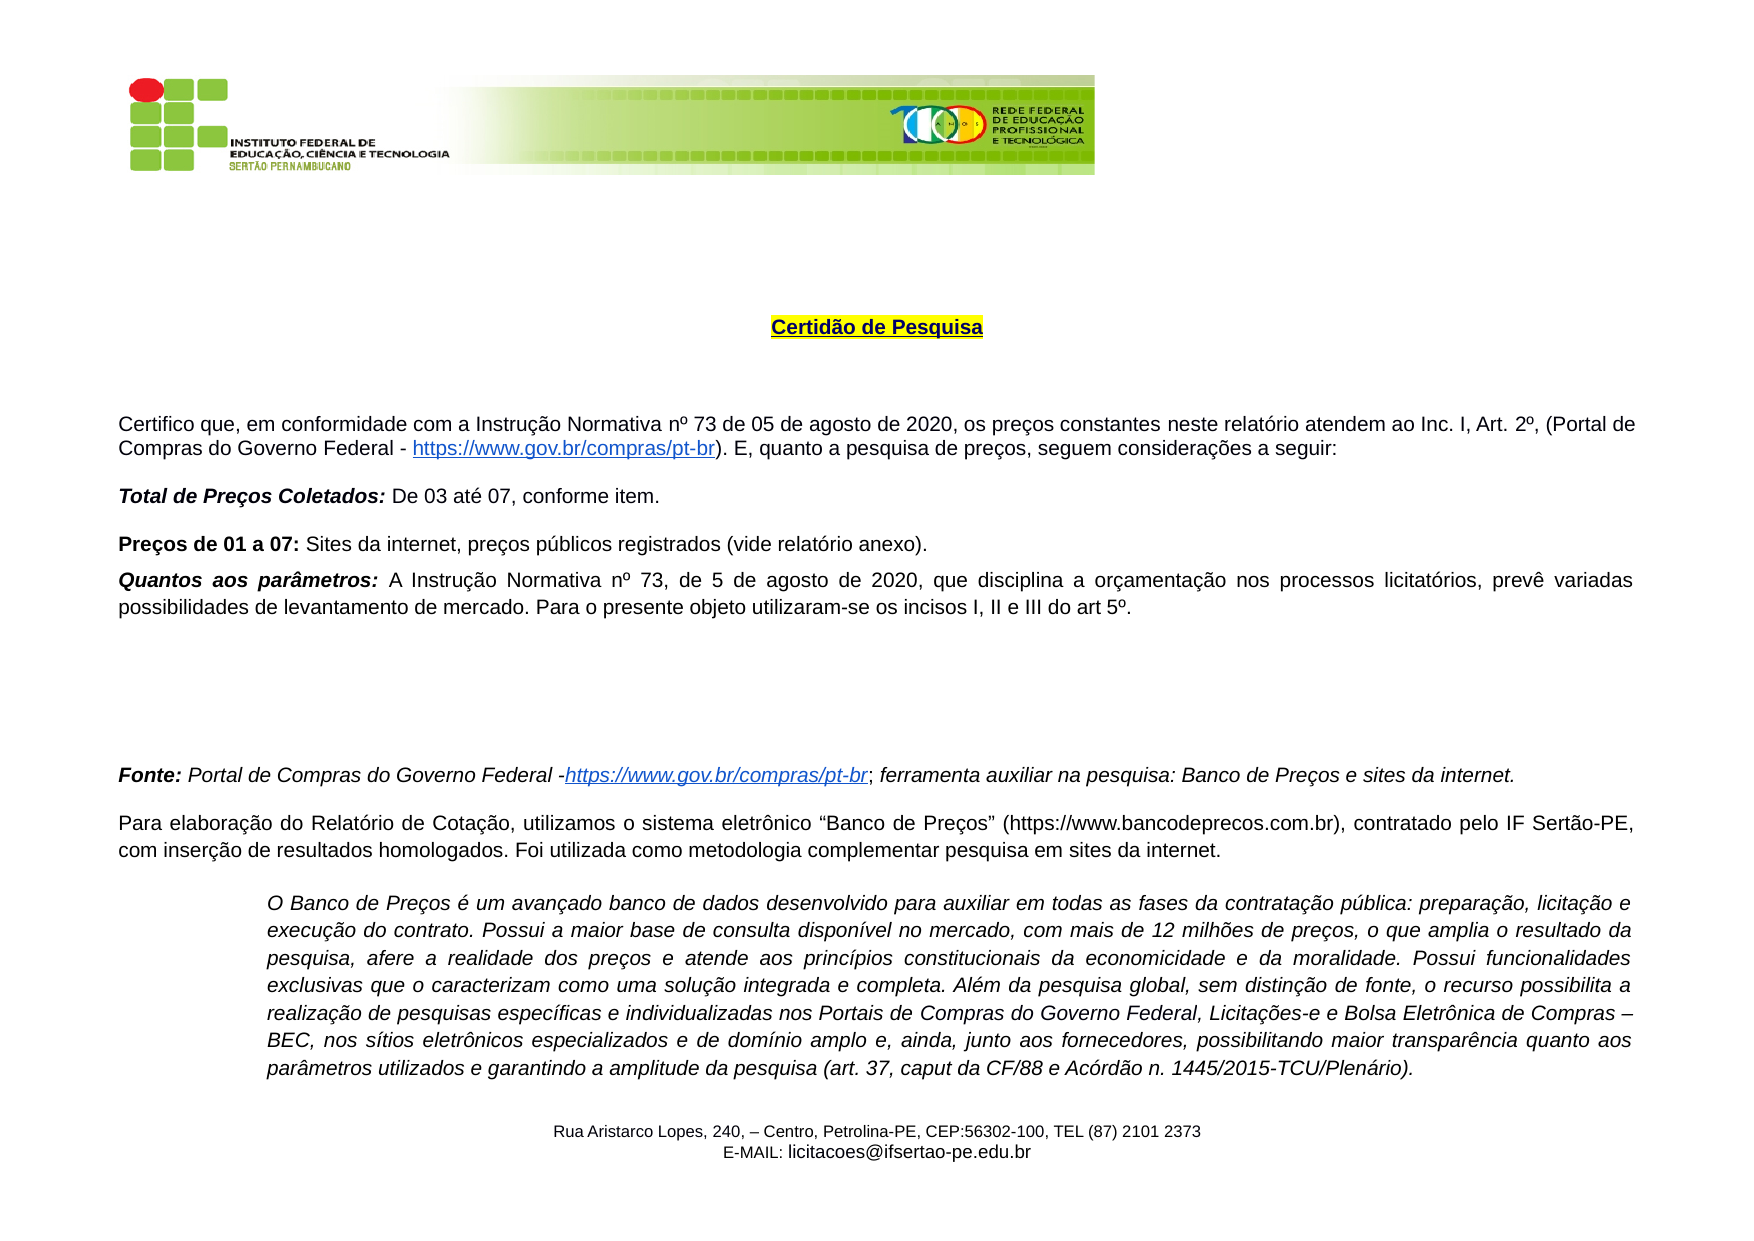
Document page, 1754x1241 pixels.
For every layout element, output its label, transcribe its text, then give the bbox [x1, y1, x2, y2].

text Certidão de Pesquisa [118, 315, 1636, 339]
text Total de Preços Coletados: De 03 até 07, conforme item. [118, 484, 1636, 508]
picture [118, 75, 1095, 175]
text Preços de 01 a 07: Sites da internet, preços públicos registrados (vide relatório anexo). [118, 532, 1636, 556]
text O Banco de Preços é um avançado banco de dados desenvolvido para auxiliar em todas as fases da contratação pública: preparação, licitação e execução do contrato. Possui a maior base de consulta disponível no mercado, com mais de 12 milhões de preços, o que amplia o resultado da pesquisa, afere a realidade dos preços e atende aos princípios constitucionais da economicidade e da moralidade. Possui funcionalidades exclusivas que o caracterizam como uma solução integrada e completa. Além da pesquisa global, sem distinção de fonte, o recurso possibilita a realização de pesquisas específicas e individualizadas nos Portais de Compras do Governo Federal, Licitações-e e Bolsa Eletrônica de Compras – BEC, nos sítios eletrônicos especializados e de domínio amplo e, ainda, junto aos fornecedores, possibilitando maior transparência quanto aos parâmetros utilizados e garantindo a amplitude da pesquisa (art. 37, caput da CF/88 e Acórdão n. 1445/2015-TCU/Plenário). [267, 890, 1636, 1079]
text Certifico que, em conformidade com a Instrução Normativa nº 73 de 05 de agosto de 2020, os preços constantes neste relatório atendem ao Inc. I, Art. 2º, (Portal de Compras do Governo Federal - https://www.gov.br/compras/pt-br). E, quanto a pesquisa de preços, seguem considerações a seguir: [118, 412, 1636, 460]
text Quantos aos parâmetros: A Instrução Normativa nº 73, de 5 de agosto de 2020, que disciplina a orçamentação nos processos licitatórios, prevê variadas possibilidades de levantamento de mercado. Para o presente objeto utilizaram-se os incisos I, II e III do art 5º. [118, 567, 1636, 619]
text Para elaboração do Relatório de Cotação, utilizamos o sistema eletrônico “Banco de Preços” (https://www.bancodeprecos.com.br), contratado pelo IF Sertão-PE, com inserção de resultados homologados. Foi utilizada como metodologia complementar pesquisa em sites da internet. [118, 810, 1636, 862]
text Fonte: Portal de Compras do Governo Federal -https://www.gov.br/compras/pt-br; ferramenta auxiliar na pesquisa: Banco de Preços e sites da internet. [118, 762, 1636, 786]
